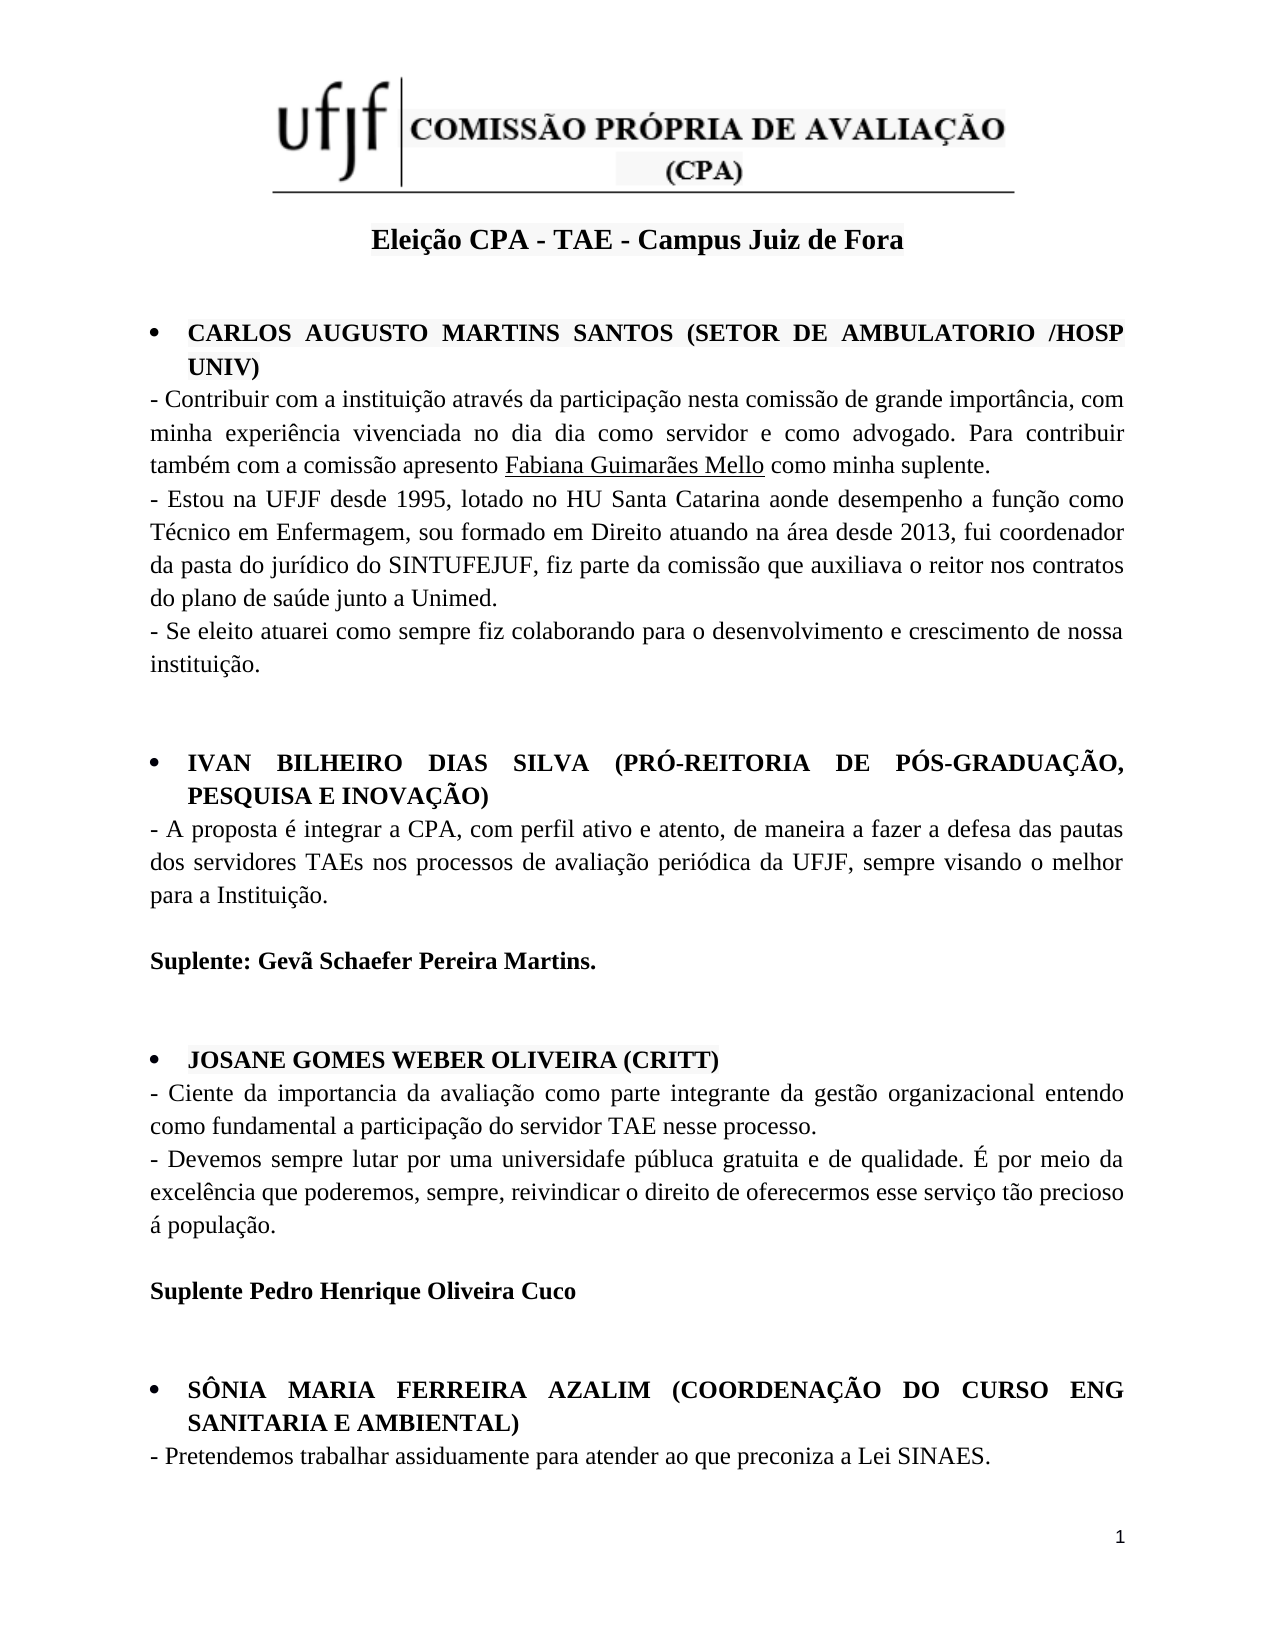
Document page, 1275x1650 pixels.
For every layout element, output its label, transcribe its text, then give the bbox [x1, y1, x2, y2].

list - Pretendemos trabalhar assiduamente para atender ao que preconiza a Lei SINAES. [150, 1441, 1125, 1470]
list IVAN BILHEIRO DIAS SILVA (PRÓ-REITORIA DE PÓS-GRADUAÇÃO, PESQUISA E INOVAÇÃO) [150, 748, 1125, 809]
list JOSANE GOMES WEBER OLIVEIRA (CRITT) [150, 1045, 1125, 1074]
text - A proposta é integrar a CPA, com perfil ativo e atento, de maneira a fazer a defesa das pautas dos servidores TAEs nos processos de avaliação periódica da UFJF, sempre visando o melhor para a Instituição. [150, 814, 1125, 909]
text - Ciente da importancia da avaliação como parte integrante da gestão organizacional entendo como fundamental a participação do servidor TAE nesse processo. [150, 1078, 1125, 1140]
list CARLOS AUGUSTO MARTINS SANTOS (SETOR DE AMBULATORIO /HOSP UNIV) [150, 318, 1125, 380]
text - Estou na UFJF desde 1995, lotado no HU Santa Catarina aonde desempenho a função como Técnico em Enfermagem, sou formado em Direito atuando na área desde 2013, fui coordenador da pasta do jurídico do SINTUFEJUF, fiz parte da comissão que auxiliava o reitor nos contratos do plano de saúde junto a Unimed. [150, 484, 1125, 611]
text - Devemos sempre lutar por uma universidafe públuca gratuita e de qualidade. É por meio da excelência que poderemos, sempre, reivindicar o direito de oferecermos esse serviço tão precioso á população. [150, 1144, 1125, 1239]
text - Contribuir com a instituição através da participação nesta comissão de grande importância, com minha experiência vivenciada no dia dia como servidor e como advogado. Para contribuir também com a comissão apresento Fabiana Guimarães Mello como minha suplente. [150, 384, 1125, 479]
list SÔNIA MARIA FERREIRA AZALIM (COORDENAÇÃO DO CURSO ENG SANITARIA E AMBIENTAL) [150, 1375, 1125, 1437]
text Suplente Pedro Henrique Oliveira Cuco [150, 1276, 1125, 1305]
text - Se eleito atuarei como sempre fiz colaborando para o desenvolvimento e crescimento de nossa instituição. [150, 616, 1125, 677]
text Suplente: Gevã Schaefer Pereira Martins. [150, 946, 1125, 975]
